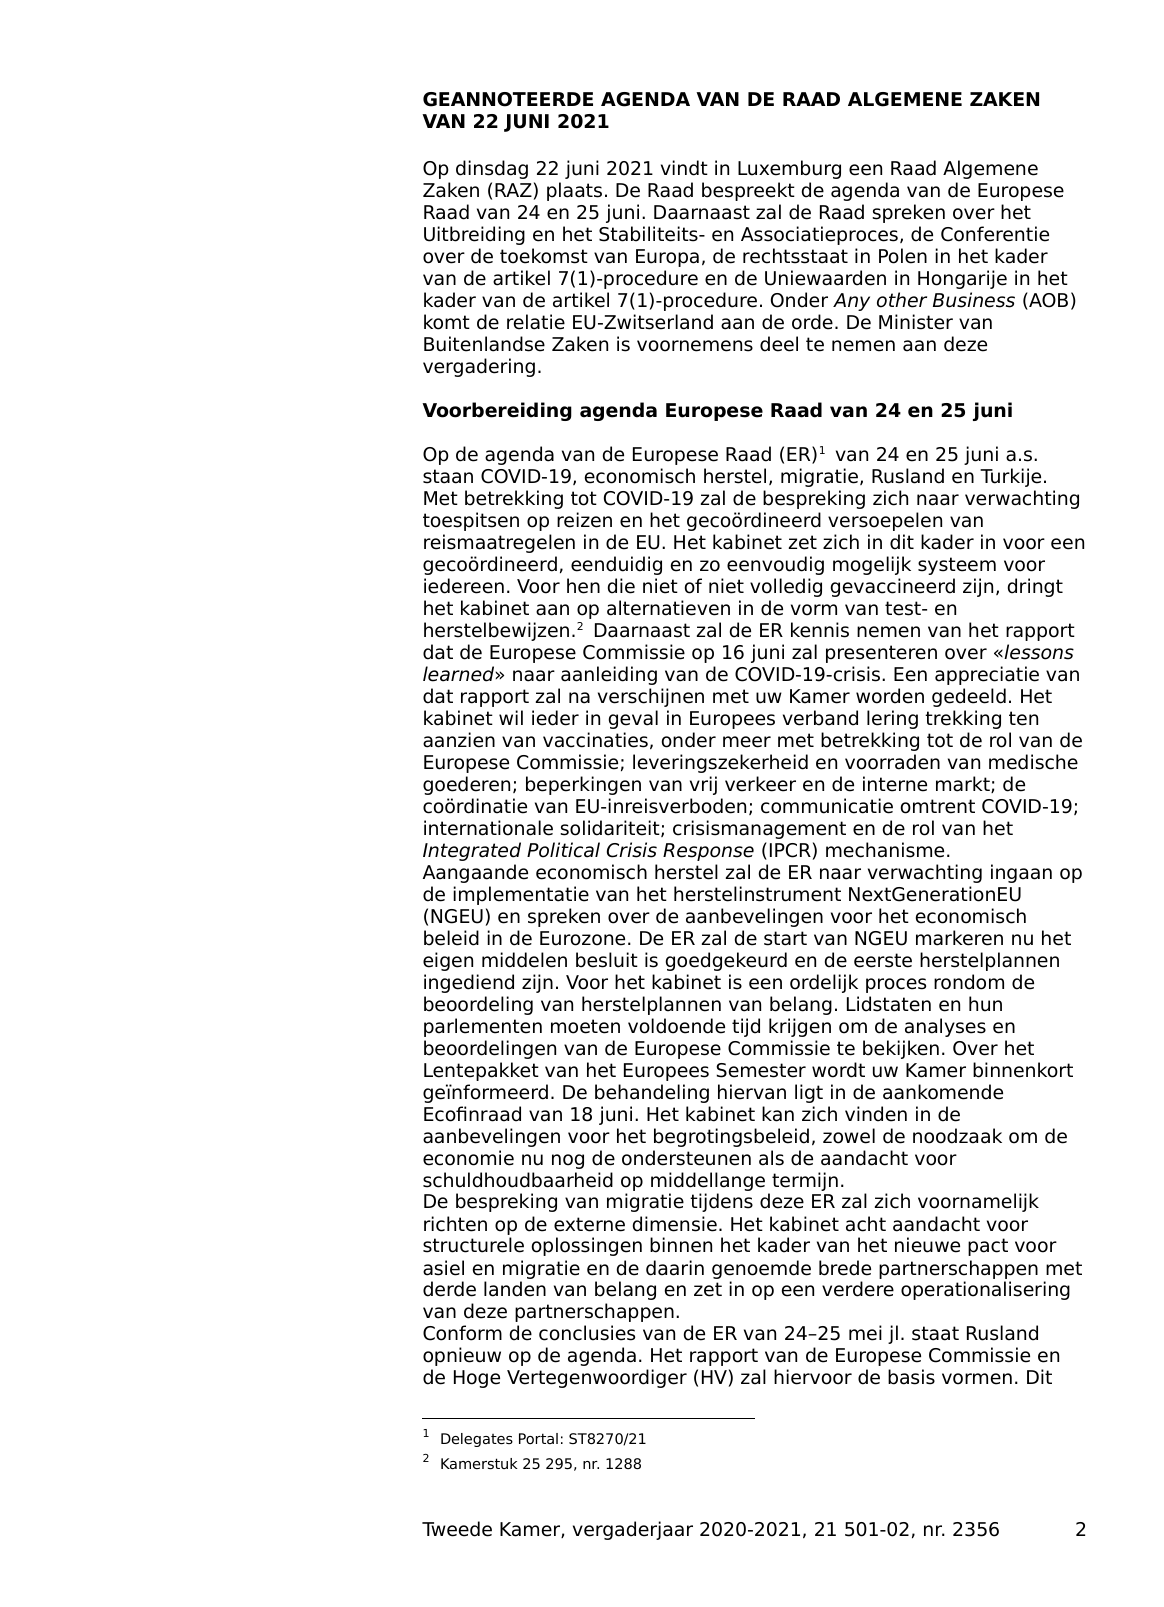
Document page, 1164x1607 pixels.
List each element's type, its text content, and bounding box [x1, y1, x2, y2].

subtitle Voorbereiding agenda Europese Raad van 24 en 25 juni [422, 400, 1087, 422]
text Conform de conclusies van de ER van 24–25 mei jl. staat Rusland opnieuw op de agenda. Het rapport van de Europese Commissie en de Hoge Vertegenwoordiger (HV) zal hiervoor de basis vormen. Dit [422, 1323, 1087, 1389]
text Op dinsdag 22 juni 2021 vindt in Luxemburg een Raad Algemene Zaken (RAZ) plaats. De Raad bespreekt de agenda van de Europese Raad van 24 en 25 juni. Daarnaast zal de Raad spreken over het Uitbreiding en het Stabiliteits- en Associatieproces, de Conferentie over de toekomst van Europa, de rechtsstaat in Polen in het kader van de artikel 7(1)-procedure en de Uniewaarden in Hongarije in het kader van de artikel 7(1)-procedure. Onder Any other Business (AOB) komt de relatie EU-Zwitserland aan de orde. De Minister van Buitenlandse Zaken is voornemens deel te nemen aan deze vergadering. [422, 158, 1087, 378]
text Met betrekking tot COVID-19 zal de bespreking zich naar verwachting toespitsen op reizen en het gecoördineerd versoepelen van reismaatregelen in de EU. Het kabinet zet zich in dit kader in voor een gecoördineerd, eenduidig en zo eenvoudig mogelijk systeem voor iedereen. Voor hen die niet of niet volledig gevaccineerd zijn, dringt het kabinet aan op alternatieven in de vorm van test- en herstelbewijzen. Daarnaast zal de ER kennis nemen van het rapport dat de Europese Commissie op 16 juni zal presenteren over «lessons learned» naar aanleiding van de COVID-19-crisis. Een appreciatie van dat rapport zal na verschijnen met uw Kamer worden gedeeld. Het kabinet wil ieder in geval in Europees verband lering trekking ten aanzien van vaccinaties, onder meer met betrekking tot de rol van de Europese Commissie; leveringszekerheid en voorraden van medische goederen; beperkingen van vrij verkeer en de interne markt; de coördinatie van EU-inreisverboden; communicatie omtrent COVID-19; internationale solidariteit; crisismanagement en de rol van het Integrated Political Crisis Response (IPCR) mechanisme. [422, 488, 1087, 862]
text Aangaande economisch herstel zal de ER naar verwachting ingaan op de implementatie van het herstelinstrument NextGenerationEU (NGEU) en spreken over de aanbevelingen voor het economisch beleid in de Eurozone. De ER zal de start van NGEU markeren nu het eigen middelen besluit is goedgekeurd en de eerste herstelplannen ingediend zijn. Voor het kabinet is een ordelijk proces rondom de beoordeling van herstelplannen van belang. Lidstaten en hun parlementen moeten voldoende tijd krijgen om de analyses en beoordelingen van de Europese Commissie te bekijken. Over het Lentepakket van het Europees Semester wordt uw Kamer binnenkort geïnformeerd. De behandeling hiervan ligt in de aankomende Ecofinraad van 18 juni. Het kabinet kan zich vinden in de aanbevelingen voor het begrotingsbeleid, zowel de noodzaak om de economie nu nog de ondersteunen als de aandacht voor schuldhoudbaarheid op middellange termijn. [422, 862, 1087, 1191]
text Delegates Portal: ST8270/21 [422, 1427, 1087, 1449]
text De bespreking van migratie tijdens deze ER zal zich voornamelijk richten op de externe dimensie. Het kabinet acht aandacht voor structurele oplossingen binnen het kader van het nieuwe pact voor asiel en migratie en de daarin genoemde brede partnerschappen met derde landen van belang en zet in op een verdere operationalisering van deze partnerschappen. [422, 1191, 1087, 1323]
subtitle GEANNOTEERDE AGENDA VAN DE RAAD ALGEMENE ZAKEN VAN 22 JUNI 2021 [422, 89, 1087, 133]
text Op de agenda van de Europese Raad (ER) van 24 en 25 juni a.s. staan COVID-19, economisch herstel, migratie, Rusland en Turkije. [422, 444, 1087, 488]
text Kamerstuk 25 295, nr. 1288 [422, 1452, 1087, 1474]
